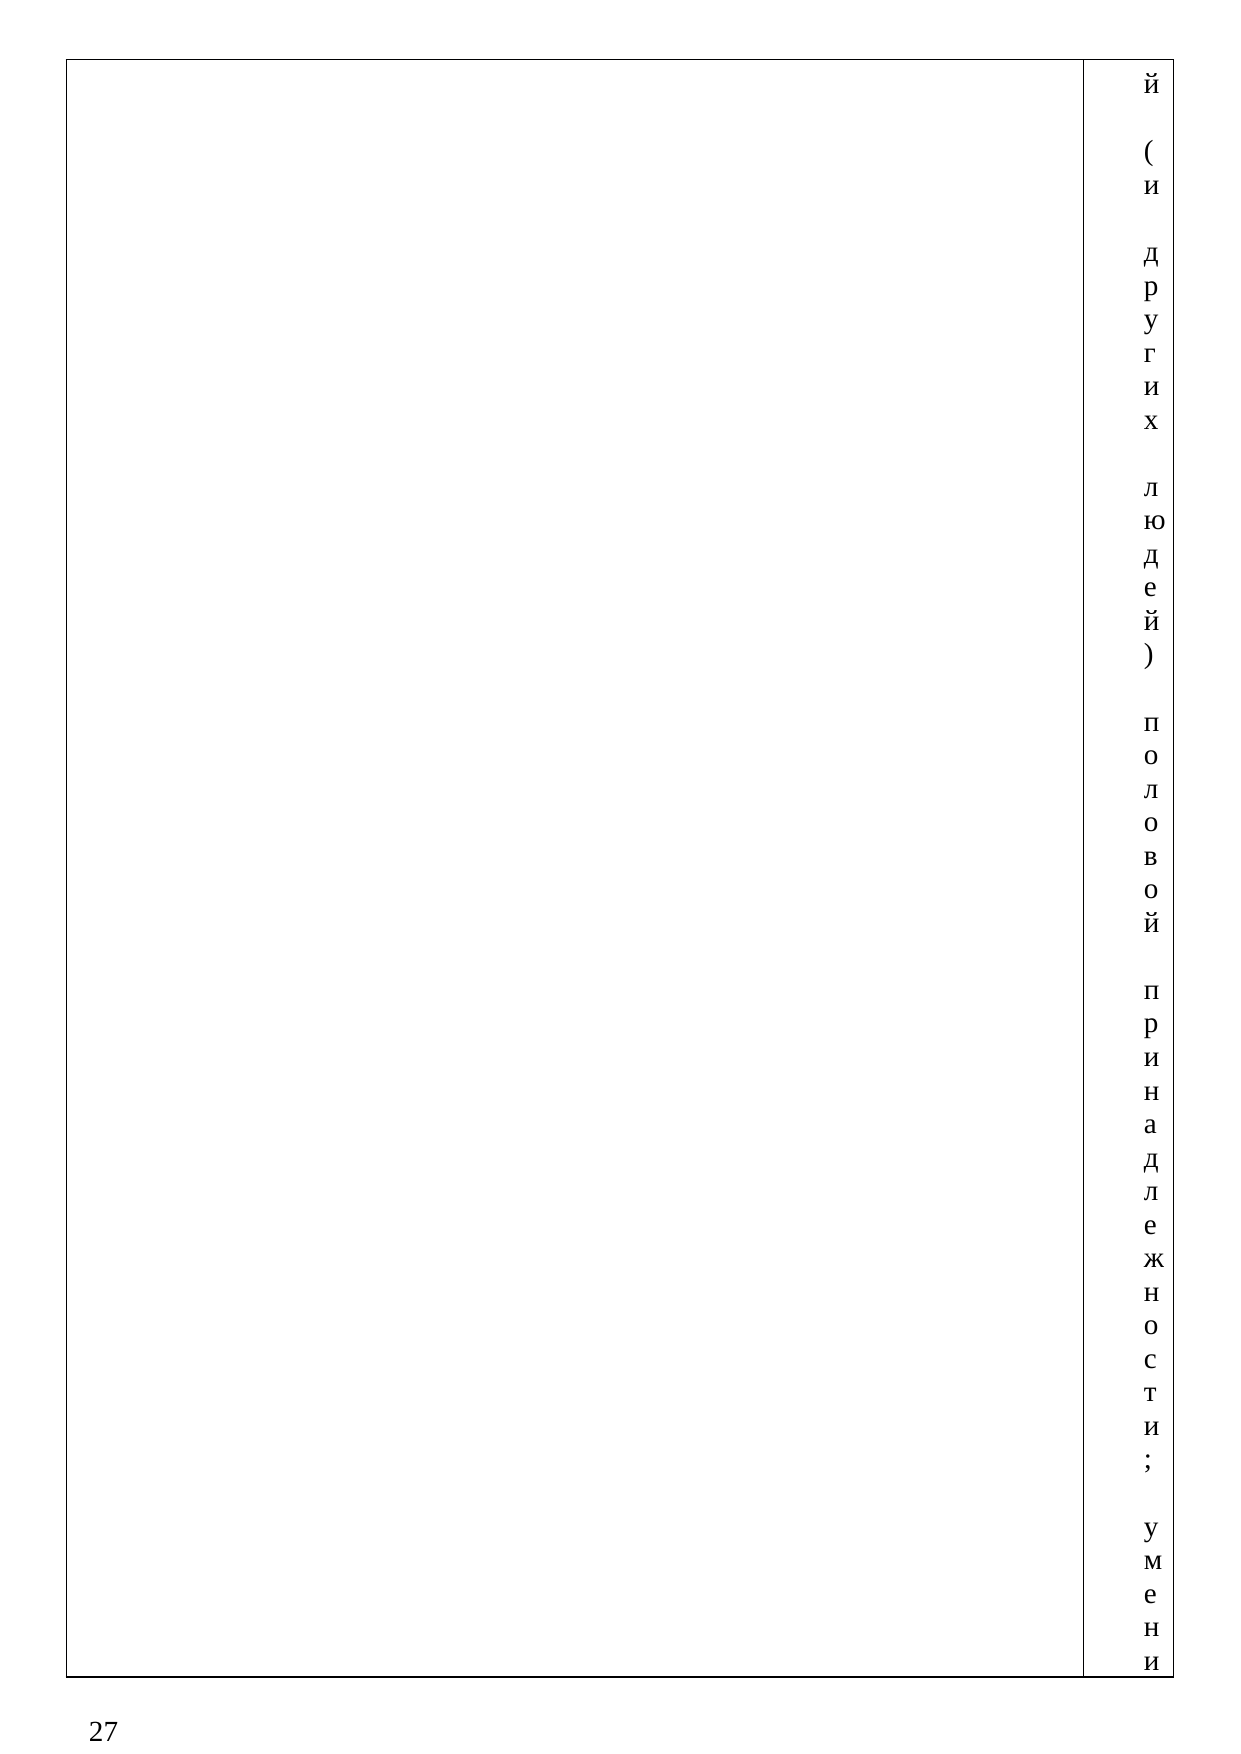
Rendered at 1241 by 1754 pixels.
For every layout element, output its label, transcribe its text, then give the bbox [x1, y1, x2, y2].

table_cell й (и других людей) половой принадлежности; умени [1084, 60, 1173, 1676]
table_cell [67, 60, 1083, 1676]
